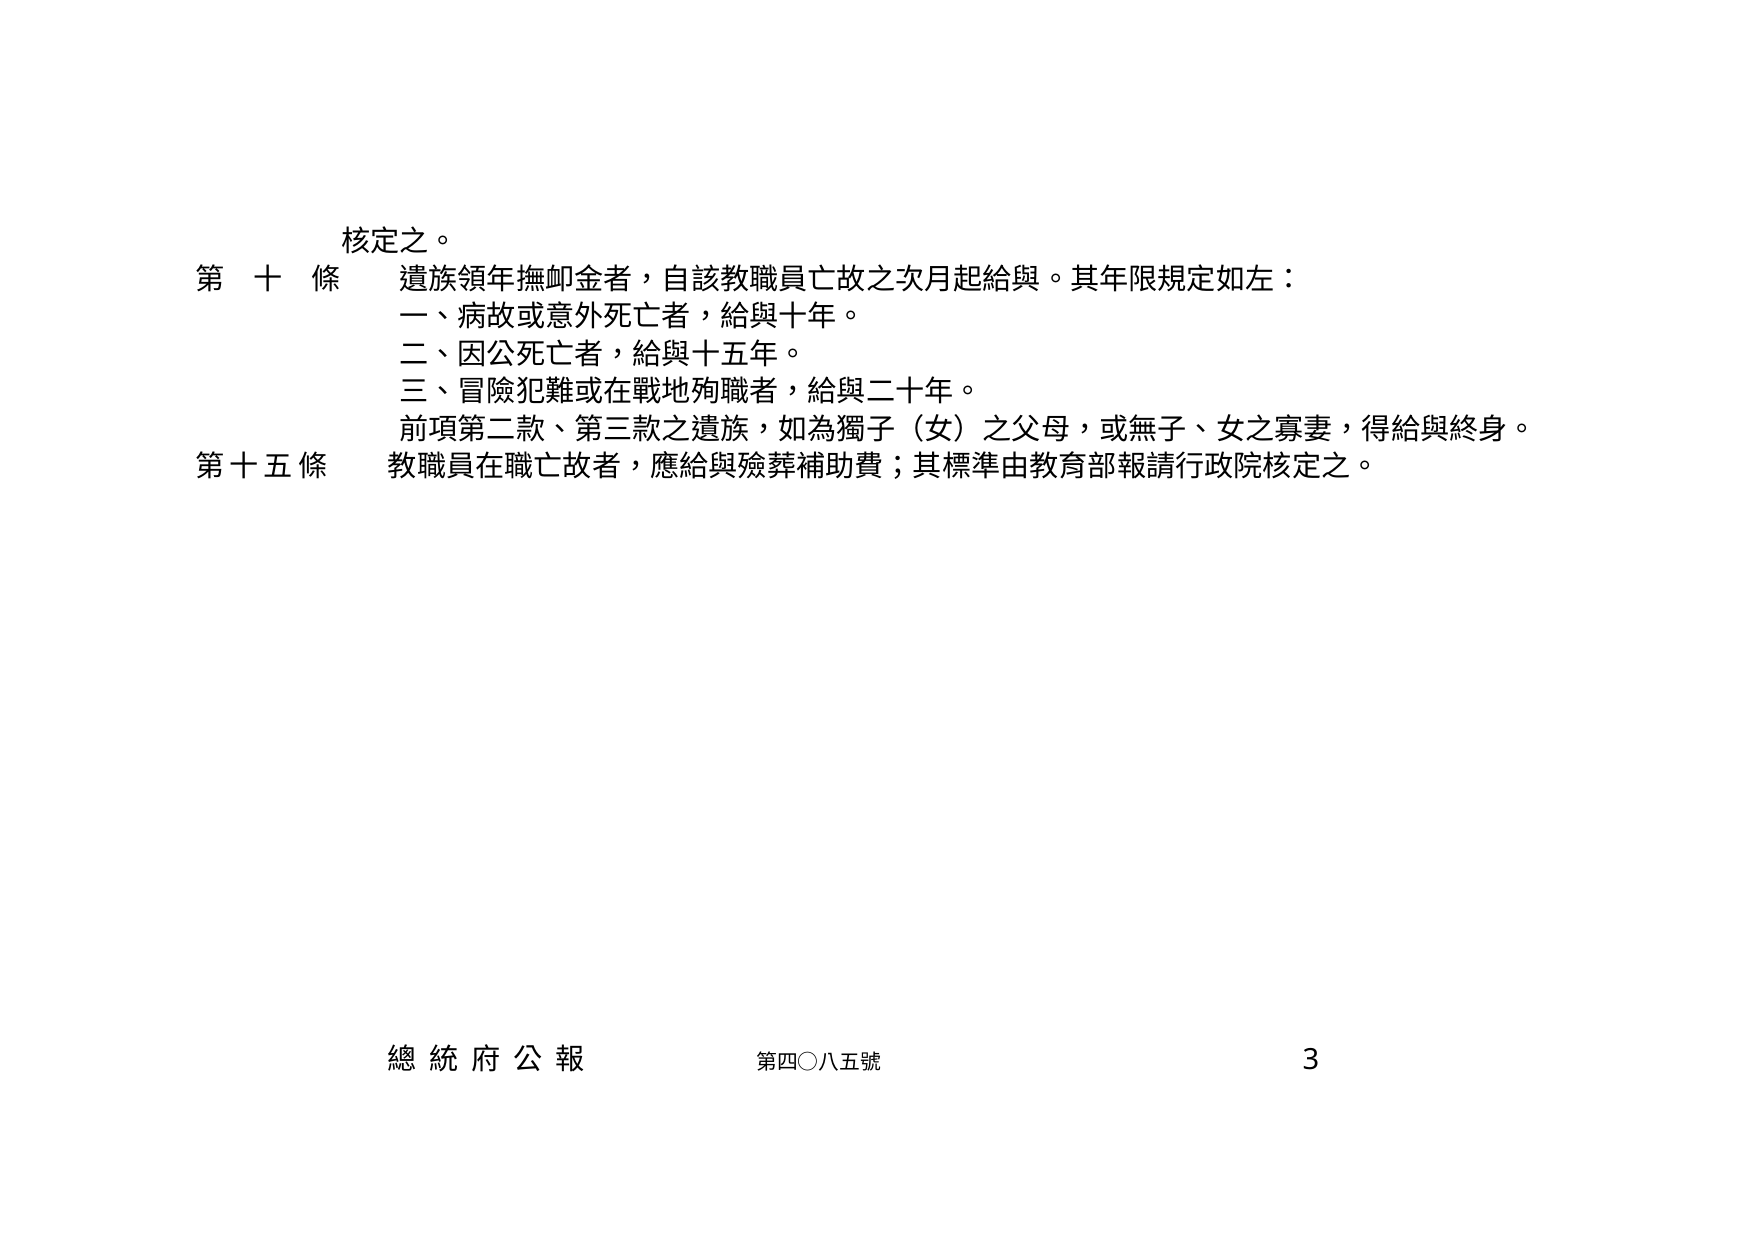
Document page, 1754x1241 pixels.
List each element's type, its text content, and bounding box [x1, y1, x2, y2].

text 三、冒險犯難或在戰地殉職者，給與二十年。 [399, 372, 1559, 409]
text 第 十 條 遺族領年撫卹金者，自該教職員亡故之次月起給與。其年限規定如左： [195, 259, 1559, 297]
text 第十五條 教職員在職亡故者，應給與殮葬補助費；其標準由教育部報請行政院核定之。 [195, 447, 1559, 484]
text 一、病故或意外死亡者，給與十年。 [399, 297, 1559, 334]
text 二、因公死亡者，給與十五年。 [399, 334, 1559, 372]
text 核定之。 [195, 222, 1559, 259]
text 前項第二款、第三款之遺族，如為獨子（女）之父母，或無子、女之寡妻，得給與終身。 [341, 409, 1559, 447]
